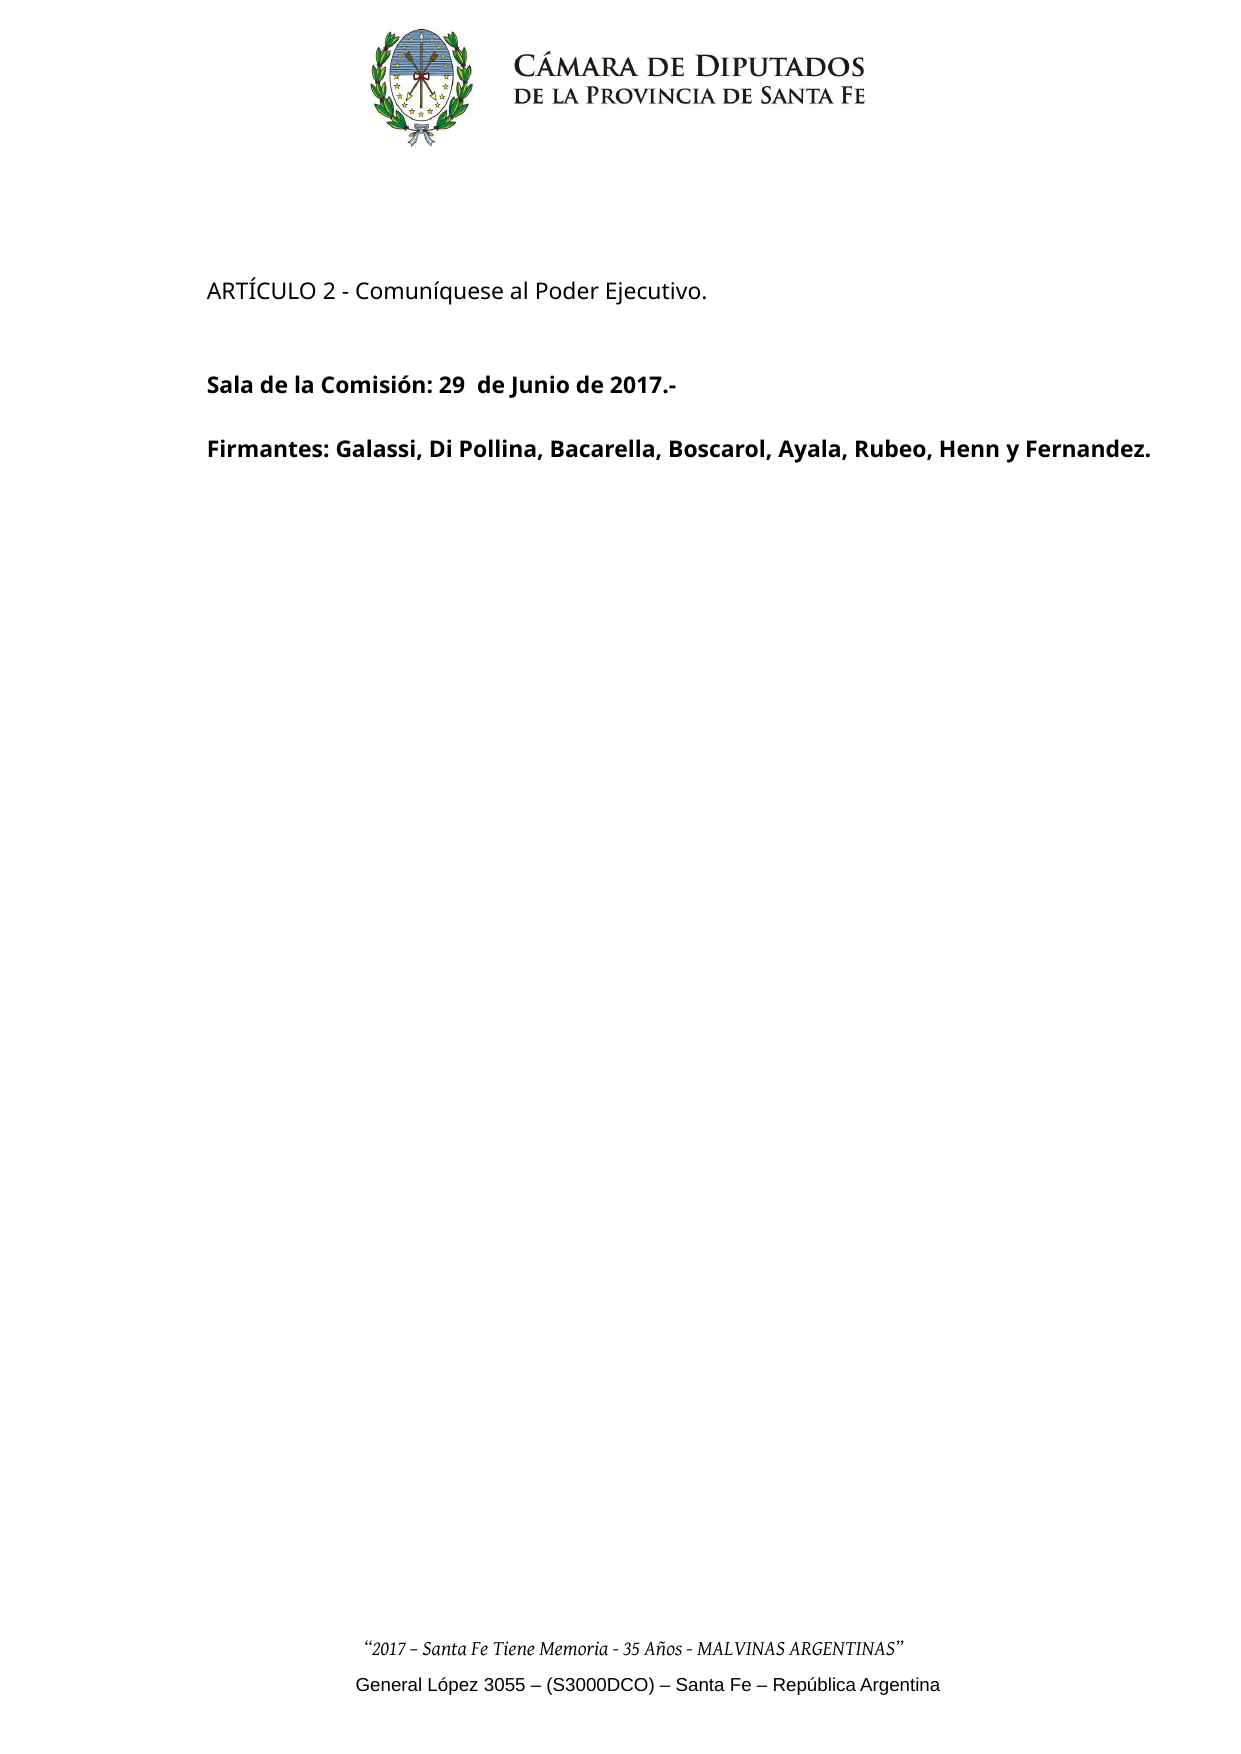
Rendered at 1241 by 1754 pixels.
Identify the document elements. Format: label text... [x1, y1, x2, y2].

picture [370, 29, 865, 151]
text Sala de la Comisión: 29 de Junio de 2017.- [207, 369, 1181, 400]
text ARTÍCULO 2 - Comuníquese al Poder Ejecutivo. [207, 275, 1181, 306]
text Firmantes: Galassi, Di Pollina, Bacarella, Boscarol, Ayala, Rubeo, Henn y Fernandez. [207, 433, 1181, 465]
